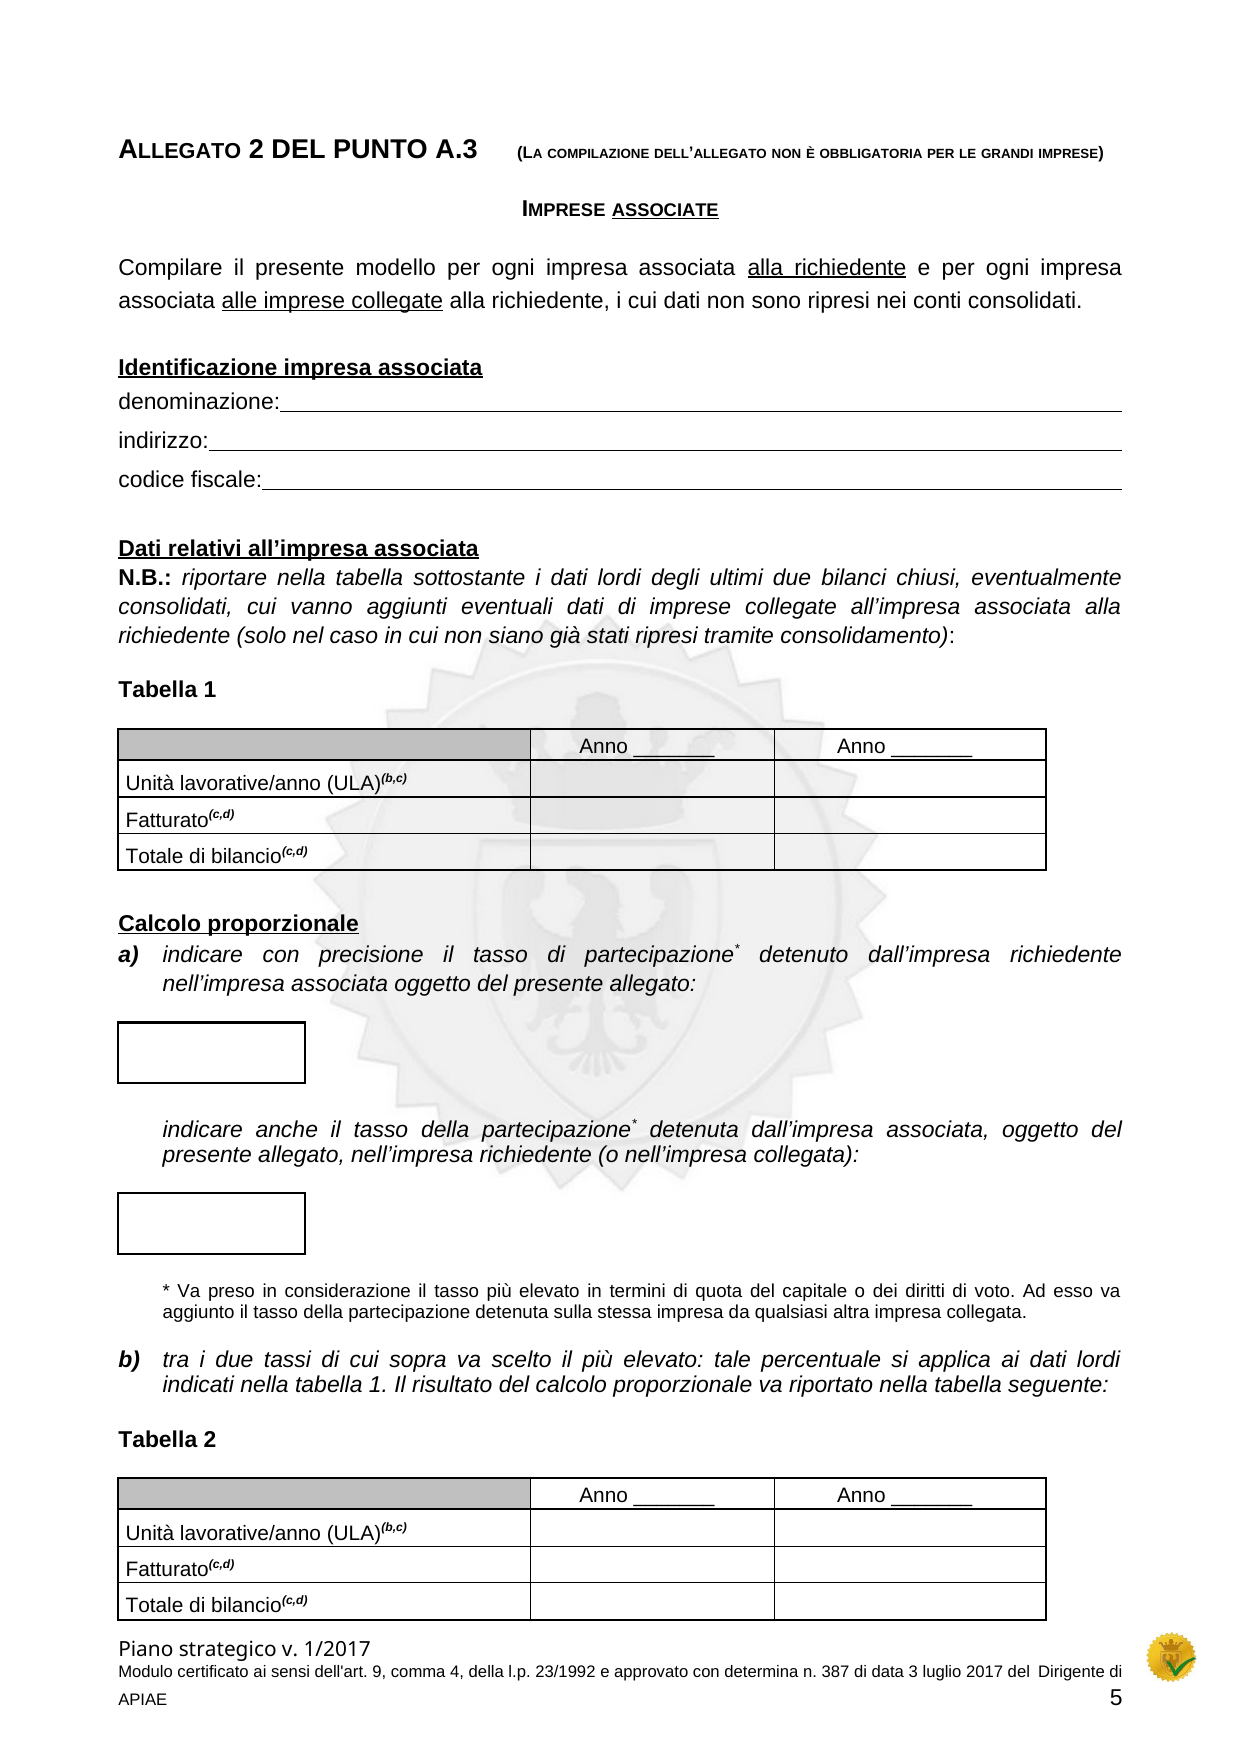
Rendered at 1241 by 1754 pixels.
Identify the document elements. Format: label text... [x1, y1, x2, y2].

picture [118, 453, 1122, 466]
picture [118, 1398, 1122, 1423]
table_cell [775, 834, 1045, 869]
text Identificazione impresa associata [118, 348, 1122, 382]
table_cell [531, 834, 774, 869]
picture [118, 1452, 1122, 1713]
table_cell [775, 798, 1045, 833]
table_header [119, 730, 530, 759]
table_cell [531, 1510, 774, 1546]
table_cell Totale di bilancio(c,d) [119, 834, 530, 869]
text Tabella 2 [118, 1423, 1122, 1452]
text indicare anche il tasso della partecipazione* detenuta dall’impresa associata, oggetto del presente allegato, nell’impresa richiedente (o nell’impresa collegata): [162, 1117, 1122, 1167]
picture [118, 223, 1122, 248]
picture [118, 315, 1122, 348]
text a) indicare con precisione il tasso di partecipazione* detenuto dall’impresa richiedente nell’impresa associata oggetto del presente allegato: [118, 938, 1122, 996]
table_cell [531, 1547, 774, 1582]
table_header [119, 1194, 304, 1253]
text indirizzo: [118, 427, 1122, 453]
picture [118, 382, 1122, 388]
table_header Anno _______ [531, 730, 774, 759]
text Dati relativi all’impresa associata [118, 532, 1122, 561]
text Compilare il presente modello per ogni impresa associata alla richiedente e per ogni impresa associata alle imprese collegate alla richiedente, i cui dati non sono ripresi nei conti consolidati. [118, 248, 1122, 315]
table_cell Fatturato(c,d) [119, 798, 530, 833]
picture [1146, 1632, 1198, 1682]
table_cell [775, 1547, 1045, 1582]
text Imprese associate [118, 190, 1122, 223]
picture [118, 414, 1122, 427]
table_cell [531, 1583, 774, 1619]
table_cell Unità lavorative/anno (ULA)(b,c) [119, 761, 530, 796]
table_cell Totale di bilancio(c,d) [119, 1583, 530, 1619]
text N.B.: riportare nella tabella sottostante i dati lordi degli ultimi due bilanci chiusi, eventualmente consolidati, cui vanno aggiunti eventuali dati di imprese collegate all’impresa associata alla richiedente (solo nel caso in cui non siano già stati ripresi tramite consolidamento): [118, 561, 1122, 648]
table_header Anno _______ [775, 730, 1045, 759]
picture [118, 703, 1122, 905]
picture [118, 74, 1122, 132]
picture [118, 165, 1122, 190]
text Allegato 2 DEL PUNTO A.3 (La compilazione dell’allegato non è obbligatoria per le grandi imprese) [118, 132, 1122, 165]
picture [118, 648, 1122, 673]
table_cell [775, 761, 1045, 796]
picture [118, 996, 1122, 1348]
table_cell [775, 1510, 1045, 1546]
text denominazione: [118, 388, 1122, 414]
table_header Anno _______ [775, 1479, 1045, 1508]
table_header [119, 1479, 530, 1508]
table_cell [775, 1583, 1045, 1619]
table_cell [531, 798, 774, 833]
text codice fiscale: [118, 466, 1122, 492]
text Tabella 1 [118, 673, 1122, 703]
table_header Anno _______ [531, 1479, 774, 1508]
table_cell Unità lavorative/anno (ULA)(b,c) [119, 1510, 530, 1546]
table_cell Fatturato(c,d) [119, 1547, 530, 1582]
text b) tra i due tassi di cui sopra va scelto il più elevato: tale percentuale si applica ai dati lordi indicati nella tabella 1. Il risultato del calcolo proporzionale va riportato nella tabella seguente: [118, 1348, 1122, 1398]
table_cell [531, 761, 774, 796]
picture [118, 492, 1122, 532]
text Calcolo proporzionale [118, 905, 1122, 938]
text * Va preso in considerazione il tasso più elevato in termini di quota del capitale o dei diritti di voto. Ad esso va aggiunto il tasso della partecipazione detenuta sulla stessa impresa da qualsiasi altra impresa collegata. [162, 1280, 1122, 1323]
table_header [119, 1024, 304, 1082]
